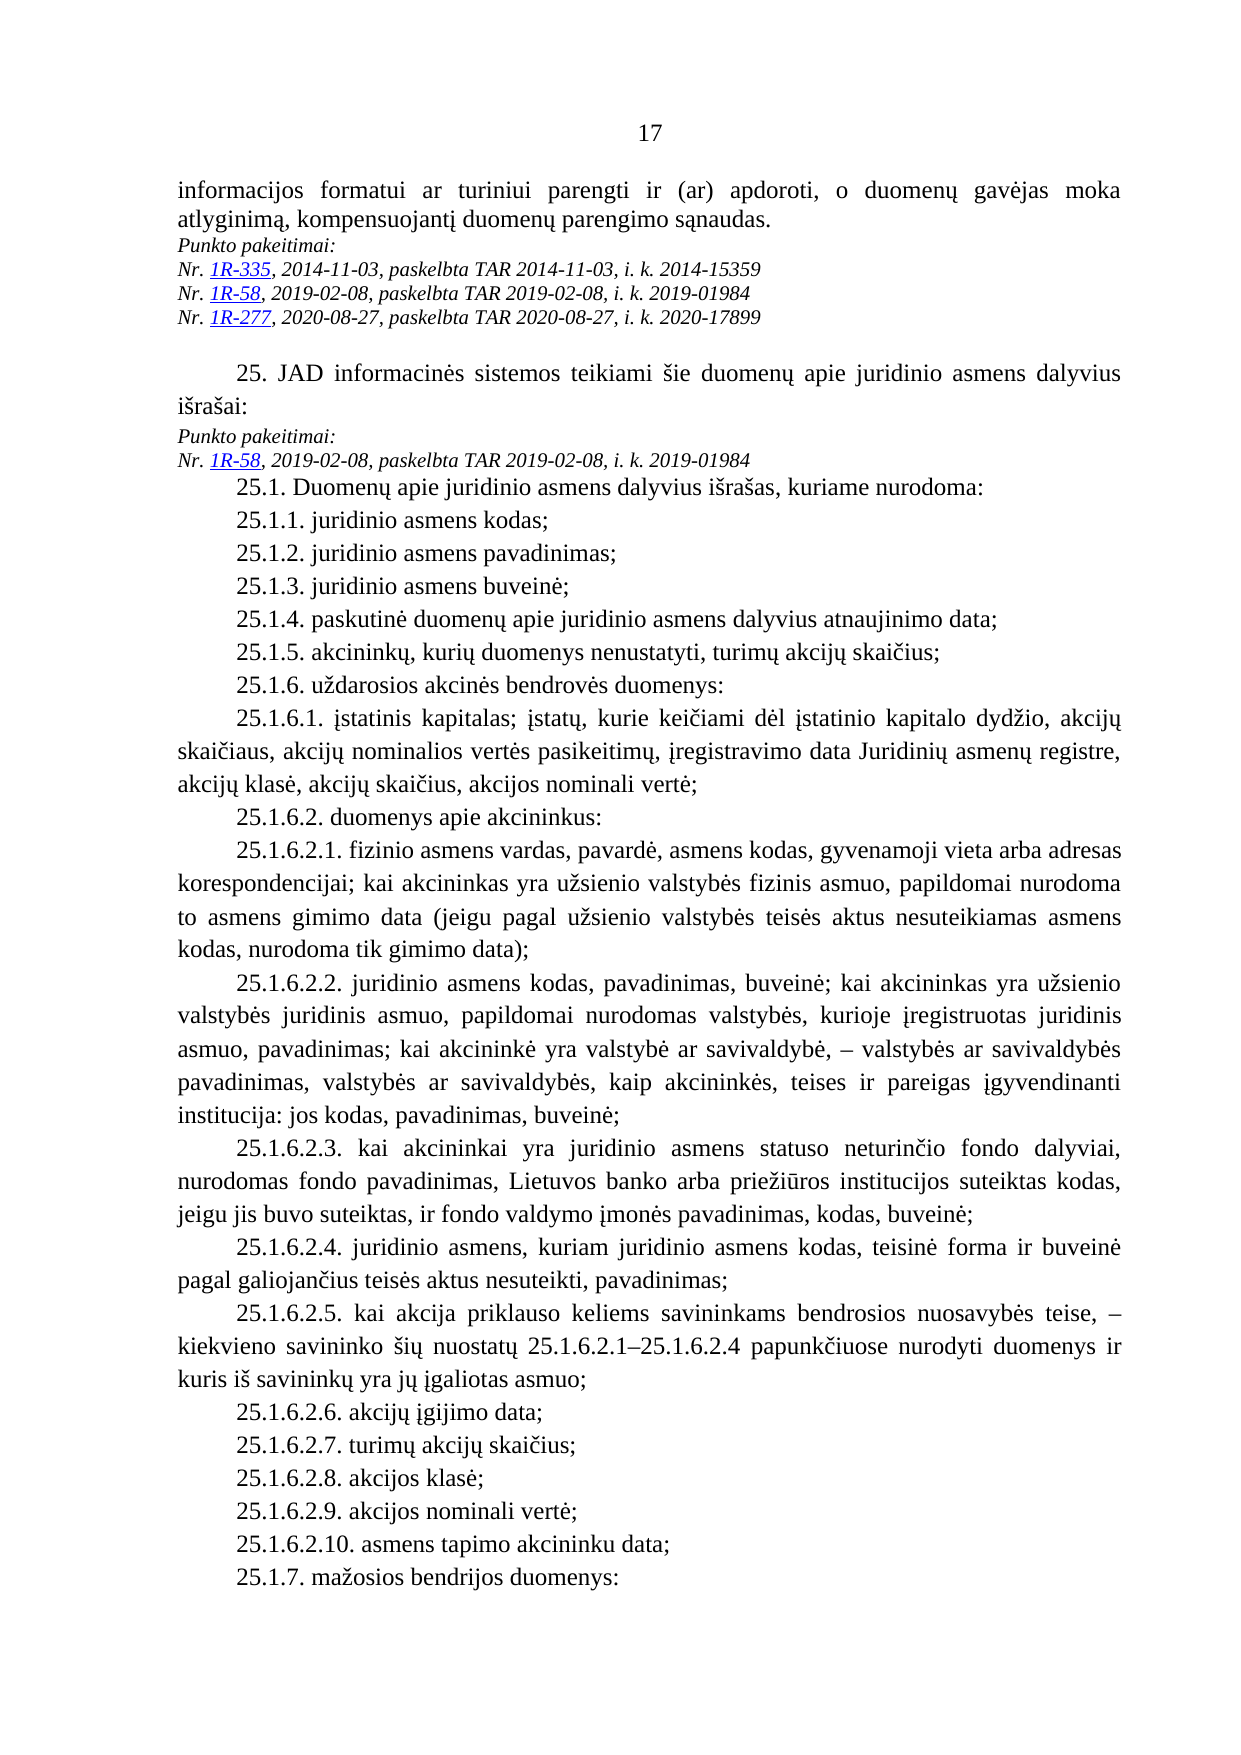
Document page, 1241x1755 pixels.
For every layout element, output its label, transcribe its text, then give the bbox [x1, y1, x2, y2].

text 25.1.6.2.7. turimų akcijų skaičius; [177, 1430, 1122, 1459]
text 25.1.6.2.1. fizinio asmens vardas, pavardė, asmens kodas, gyvenamoji vieta arba adresas korespondencijai; kai akcininkas yra užsienio valstybės fizinis asmuo, papildomai nurodoma to asmens gimimo data (jeigu pagal užsienio valstybės teisės aktus nesuteikiamas asmens kodas, nurodoma tik gimimo data); [177, 836, 1122, 963]
text 25.1.6.1. įstatinis kapitalas; įstatų, kurie keičiami dėl įstatinio kapitalo dydžio, akcijų skaičiaus, akcijų nominalios vertės pasikeitimų, įregistravimo data Juridinių asmenų registre, akcijų klasė, akcijų skaičius, akcijos nominali vertė; [177, 703, 1122, 798]
text Punkto pakeitimai: [177, 233, 1122, 257]
text 25.1.3. juridinio asmens buveinė; [177, 571, 1122, 600]
text Punkto pakeitimai: [177, 424, 1122, 448]
text Nr. 1R-335, 2014-11-03, paskelbta TAR 2014-11-03, i. k. 2014-15359 [177, 257, 1122, 281]
text Nr. 1R-277, 2020-08-27, paskelbta TAR 2020-08-27, i. k. 2020-17899 [177, 305, 1122, 329]
text informacijos formatui ar turiniui parengti ir (ar) apdoroti, o duomenų gavėjas moka atlyginimą, kompensuojantį duomenų parengimo sąnaudas. [177, 176, 1122, 233]
text 25.1.6.2.8. akcijos klasė; [177, 1463, 1122, 1492]
text 25. JAD informacinės sistemos teikiami šie duomenų apie juridinio asmens dalyvius išrašai: [177, 358, 1122, 420]
text 25.1.4. paskutinė duomenų apie juridinio asmens dalyvius atnaujinimo data; [177, 604, 1122, 633]
text 25.1.2. juridinio asmens pavadinimas; [177, 538, 1122, 567]
text Nr. 1R-58, 2019-02-08, paskelbta TAR 2019-02-08, i. k. 2019-01984 [177, 448, 1122, 472]
text 25.1.6.2. duomenys apie akcininkus: [177, 802, 1122, 831]
text 25.1. Duomenų apie juridinio asmens dalyvius išrašas, kuriame nurodoma: [177, 472, 1122, 501]
text 25.1.6.2.2. juridinio asmens kodas, pavadinimas, buveinė; kai akcininkas yra užsienio valstybės juridinis asmuo, papildomai nurodomas valstybės, kurioje įregistruotas juridinis asmuo, pavadinimas; kai akcininkė yra valstybė ar savivaldybė, – valstybės ar savivaldybės pavadinimas, valstybės ar savivaldybės, kaip akcininkės, teises ir pareigas įgyvendinanti institucija: jos kodas, pavadinimas, buveinė; [177, 968, 1122, 1128]
text 25.1.6.2.4. juridinio asmens, kuriam juridinio asmens kodas, teisinė forma ir buveinė pagal galiojančius teisės aktus nesuteikti, pavadinimas; [177, 1232, 1122, 1293]
text 25.1.6.2.9. akcijos nominali vertė; [177, 1496, 1122, 1525]
text Nr. 1R-58, 2019-02-08, paskelbta TAR 2019-02-08, i. k. 2019-01984 [177, 281, 1122, 305]
text 25.1.6.2.10. asmens tapimo akcininku data; [177, 1529, 1122, 1558]
text 25.1.6.2.3. kai akcininkai yra juridinio asmens statuso neturinčio fondo dalyviai, nurodomas fondo pavadinimas, Lietuvos banko arba priežiūros institucijos suteiktas kodas, jeigu jis buvo suteiktas, ir fondo valdymo įmonės pavadinimas, kodas, buveinė; [177, 1133, 1122, 1227]
text 25.1.6.2.6. akcijų įgijimo data; [177, 1397, 1122, 1426]
text 25.1.5. akcininkų, kurių duomenys nenustatyti, turimų akcijų skaičius; [177, 637, 1122, 666]
text 25.1.6. uždarosios akcinės bendrovės duomenys: [177, 670, 1122, 699]
text 25.1.7. mažosios bendrijos duomenys: [177, 1562, 1122, 1591]
text 25.1.6.2.5. kai akcija priklauso keliems savininkams bendrosios nuosavybės teise, – kiekvieno savininko šių nuostatų 25.1.6.2.1–25.1.6.2.4 papunkčiuose nurodyti duomenys ir kuris iš savininkų yra jų įgaliotas asmuo; [177, 1298, 1122, 1393]
text 25.1.1. juridinio asmens kodas; [177, 505, 1122, 534]
